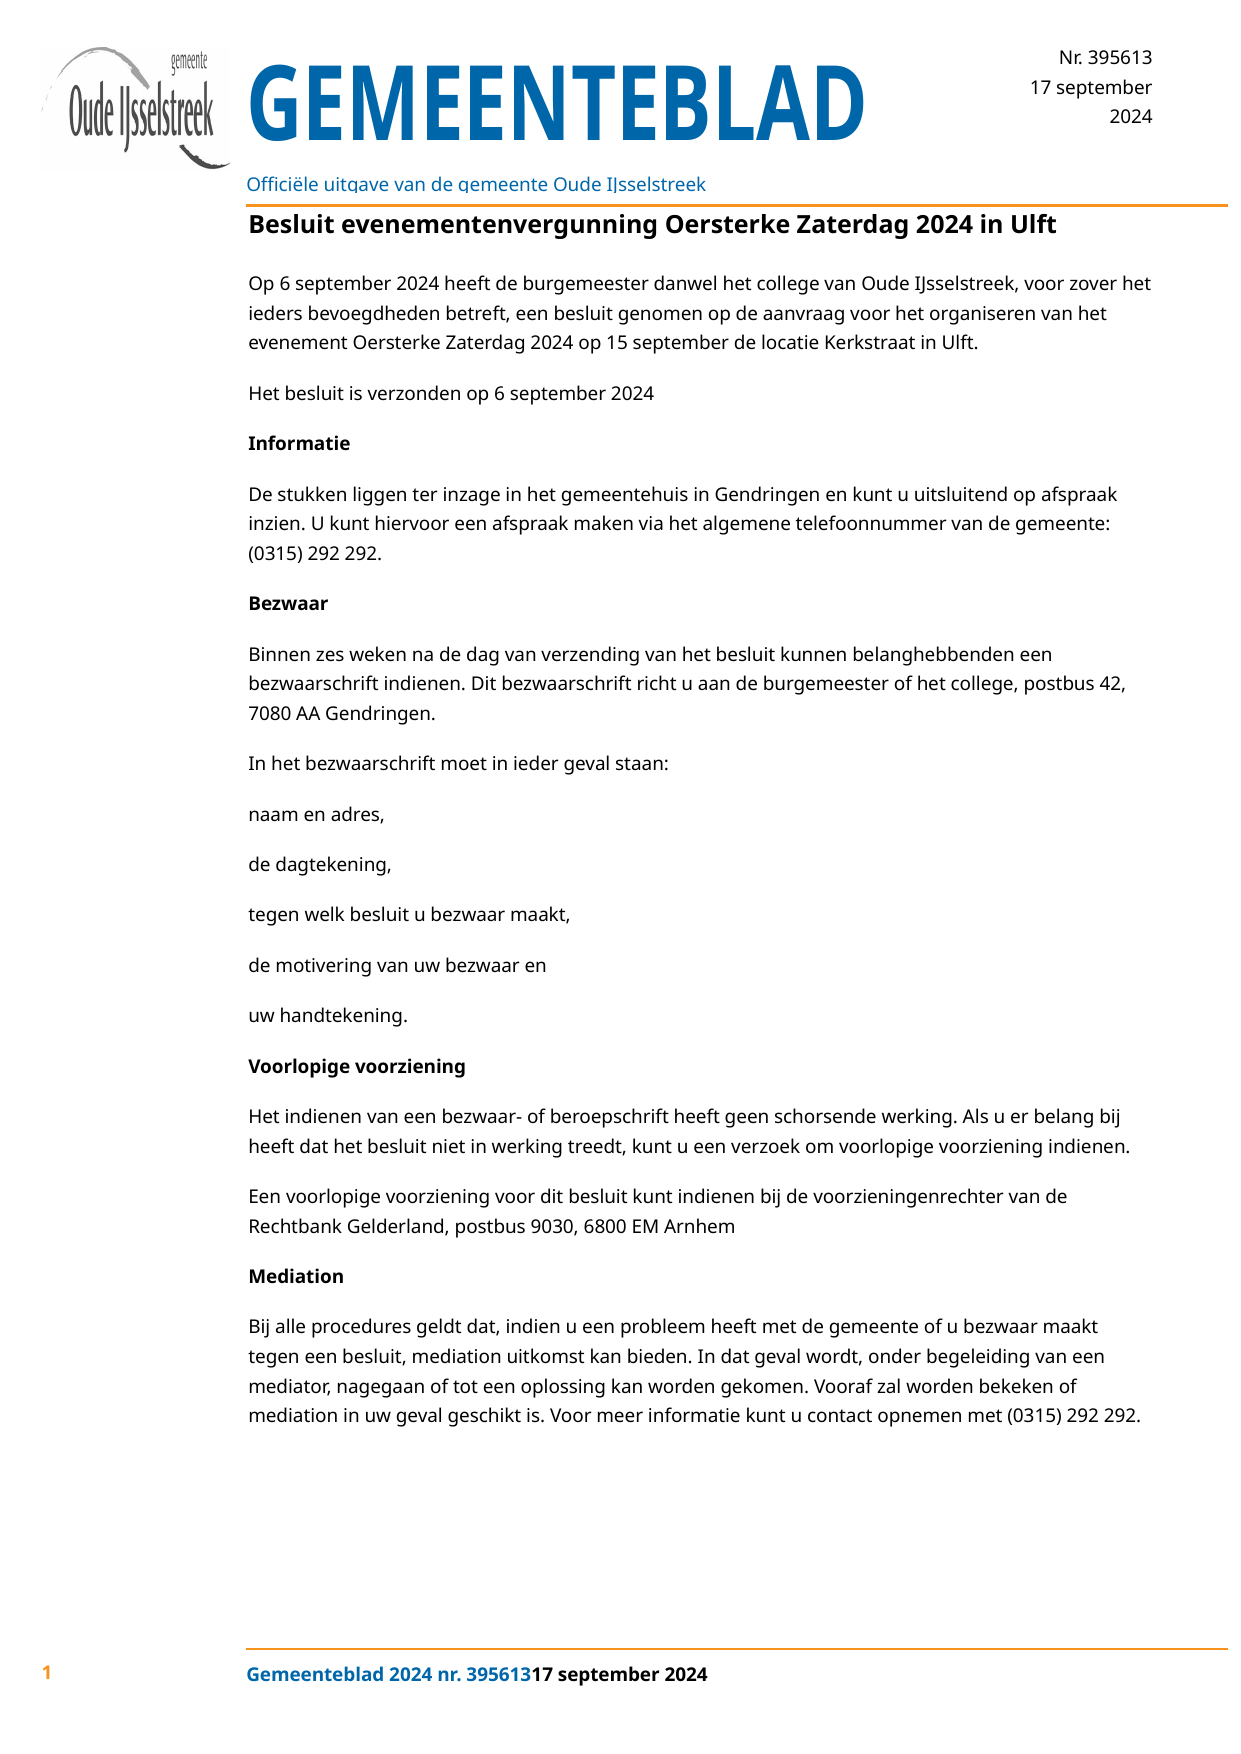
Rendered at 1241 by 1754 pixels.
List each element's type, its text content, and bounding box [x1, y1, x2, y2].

text Het indienen van een bezwaar- of beroepschrift heeft geen schorsende werking. Als u er belang bij heeft dat het besluit niet in werking treedt, kunt u een verzoek om voorlopige voorziening indienen. [248, 1103, 1152, 1158]
text Besluit evenementenvergunning Oersterke Zaterdag 2024 in Ulft [248, 207, 1152, 241]
text De stukken liggen ter inzage in het gemeentehuis in Gendringen en kunt u uitsluitend op afspraak inzien. U kunt hiervoor een afspraak maken via het algemene telefoonnummer van de gemeente: (0315) 292 292. [248, 481, 1152, 566]
text naam en adres, [248, 801, 1152, 826]
text tegen welk besluit u bezwaar maakt, [248, 902, 1152, 927]
text In het bezwaarschrift moet in ieder geval staan: [248, 750, 1152, 776]
text Het besluit is verzonden op 6 september 2024 [248, 380, 1152, 406]
text Bezwaar [248, 590, 1152, 616]
text de dagtekening, [248, 851, 1152, 877]
text Informatie [248, 430, 1152, 456]
text Binnen zes weken na de dag van verzending van het besluit kunnen belanghebbenden een bezwaarschrift indienen. Dit bezwaarschrift richt u aan de burgemeester of het college, postbus 42, 7080 AA Gendringen. [248, 641, 1152, 726]
text Op 6 september 2024 heeft de burgemeester danwel het college van Oude IJsselstreek, voor zover het ieders bevoegdheden betreft, een besluit genomen op de aanvraag voor het organiseren van het evenement Oersterke Zaterdag 2024 op 15 september de locatie Kerkstraat in Ulft. [248, 270, 1152, 355]
text uw handtekening. [248, 1002, 1152, 1028]
picture [41, 47, 231, 172]
text Bij alle procedures geldt dat, indien u een probleem heeft met de gemeente of u bezwaar maakt tegen een besluit, mediation uitkomst kan bieden. In dat geval wordt, onder begeleiding van een mediator, nagegaan of tot een oplossing kan worden gekomen. Vooraf zal worden bekeken of mediation in uw geval geschikt is. Voor meer informatie kunt u contact opnemen met (0315) 292 292. [248, 1314, 1152, 1428]
text Voorlopige voorziening [248, 1053, 1152, 1078]
text Mediation [248, 1263, 1152, 1289]
text Een voorlopige voorziening voor dit besluit kunt indienen bij de voorzieningenrechter van de Rechtbank Gelderland, postbus 9030, 6800 EM Arnhem [248, 1183, 1152, 1238]
text de motivering van uw bezwaar en [248, 952, 1152, 978]
